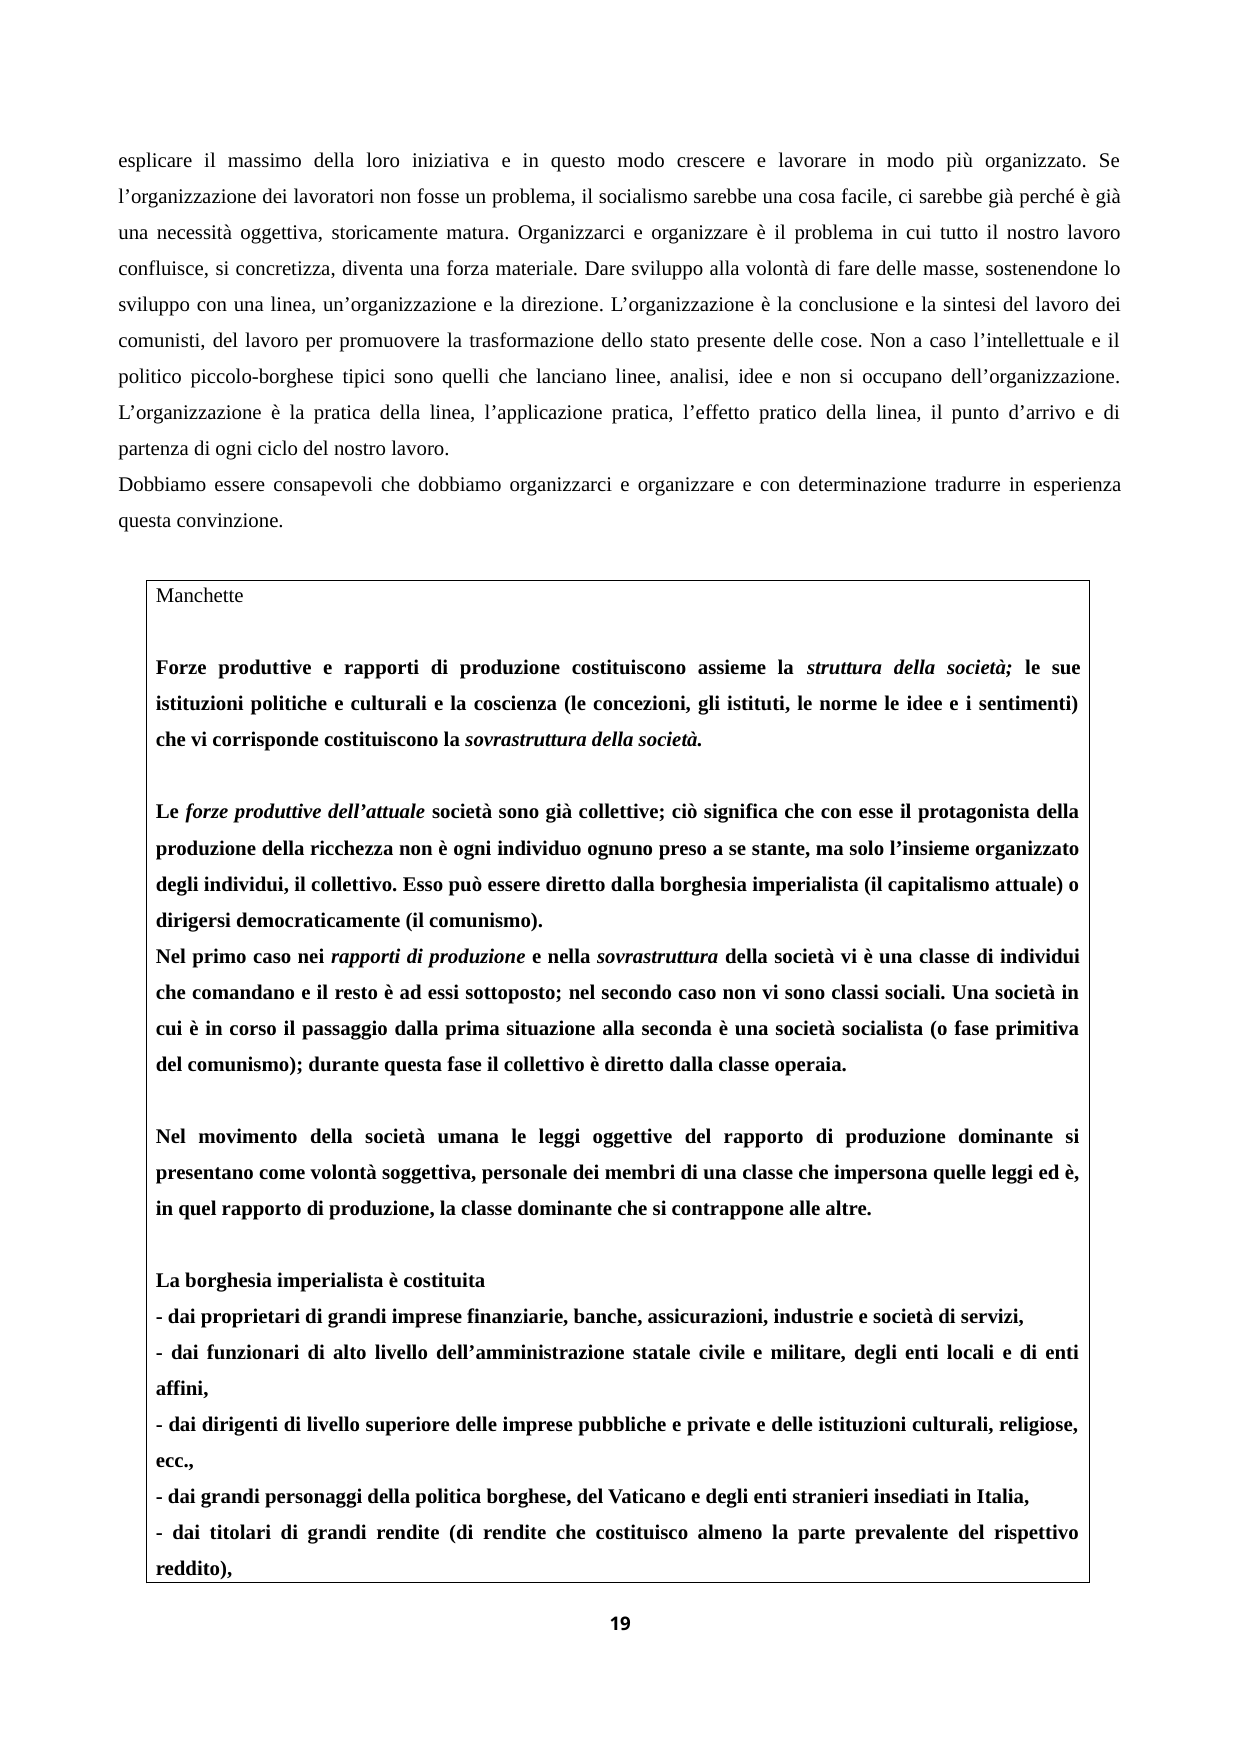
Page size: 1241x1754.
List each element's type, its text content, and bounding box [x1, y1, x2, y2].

text - dai proprietari di grandi imprese finanziarie, banche, assicurazioni, industrie e società di servizi, [147, 1301, 1089, 1328]
text Manchette [147, 581, 1089, 607]
text - dai titolari di grandi rendite (di rendite che costituisco almeno la parte prevalente del rispettivo reddito), [147, 1517, 1089, 1582]
text esplicare il massimo della loro iniziativa e in questo modo crescere e lavorare in modo più organizzato. Se l’organizzazione dei lavoratori non fosse un problema, il socialismo sarebbe una cosa facile, ci sarebbe già perché è già una necessità oggettiva, storicamente matura. Organizzarci e organizzare è il problema in cui tutto il nostro lavoro confluisce, si concretizza, diventa una forza materiale. Dare sviluppo alla volontà di fare delle masse, sostenendone lo sviluppo con una linea, un’organizzazione e la direzione. L’organizzazione è la conclusione e la sintesi del lavoro dei comunisti, del lavoro per promuovere la trasformazione dello stato presente delle cose. Non a caso l’intellettuale e il politico piccolo-borghese tipici sono quelli che lanciano linee, analisi, idee e non si occupano dell’organizzazione. L’organizzazione è la pratica della linea, l’applicazione pratica, l’effetto pratico della linea, il punto d’arrivo e di partenza di ogni ciclo del nostro lavoro. [118, 148, 1122, 460]
text - dai grandi personaggi della politica borghese, del Vaticano e degli enti stranieri insediati in Italia, [147, 1481, 1089, 1508]
text - dai funzionari di alto livello dell’amministrazione statale civile e militare, degli enti locali e di enti affini, [147, 1337, 1089, 1400]
text Nel movimento della società umana le leggi oggettive del rapporto di produzione dominante si presentano come volontà soggettiva, personale dei membri di una classe che impersona quelle leggi ed è, in quel rapporto di produzione, la classe dominante che si contrappone alle altre. [147, 1121, 1089, 1220]
text Le forze produttive dell’attuale società sono già collettive; ciò significa che con esse il protagonista della produzione della ricchezza non è ogni individuo ognuno preso a se stante, ma solo l’insieme organizzato degli individui, il collettivo. Esso può essere diretto dalla borghesia imperialista (il capitalismo attuale) o dirigersi democraticamente (il comunismo). [147, 796, 1089, 932]
text La borghesia imperialista è costituita [147, 1265, 1089, 1292]
text - dai dirigenti di livello superiore delle imprese pubbliche e private e delle istituzioni culturali, religiose, ecc., [147, 1409, 1089, 1472]
text Forze produttive e rapporti di produzione costituiscono assieme la struttura della società; le sue istituzioni politiche e culturali e la coscienza (le concezioni, gli istituti, le norme le idee e i sentimenti) che vi corrisponde costituiscono la sovrastruttura della società. [147, 652, 1089, 751]
text Dobbiamo essere consapevoli che dobbiamo organizzarci e organizzare e con determinazione tradurre in esperienza questa convinzione. [118, 472, 1122, 532]
text Nel primo caso nei rapporti di produzione e nella sovrastruttura della società vi è una classe di individui che comandano e il resto è ad essi sottoposto; nel secondo caso non vi sono classi sociali. Una società in cui è in corso il passaggio dalla prima situazione alla seconda è una società socialista (o fase primitiva del comunismo); durante questa fase il collettivo è diretto dalla classe operaia. [147, 941, 1089, 1076]
